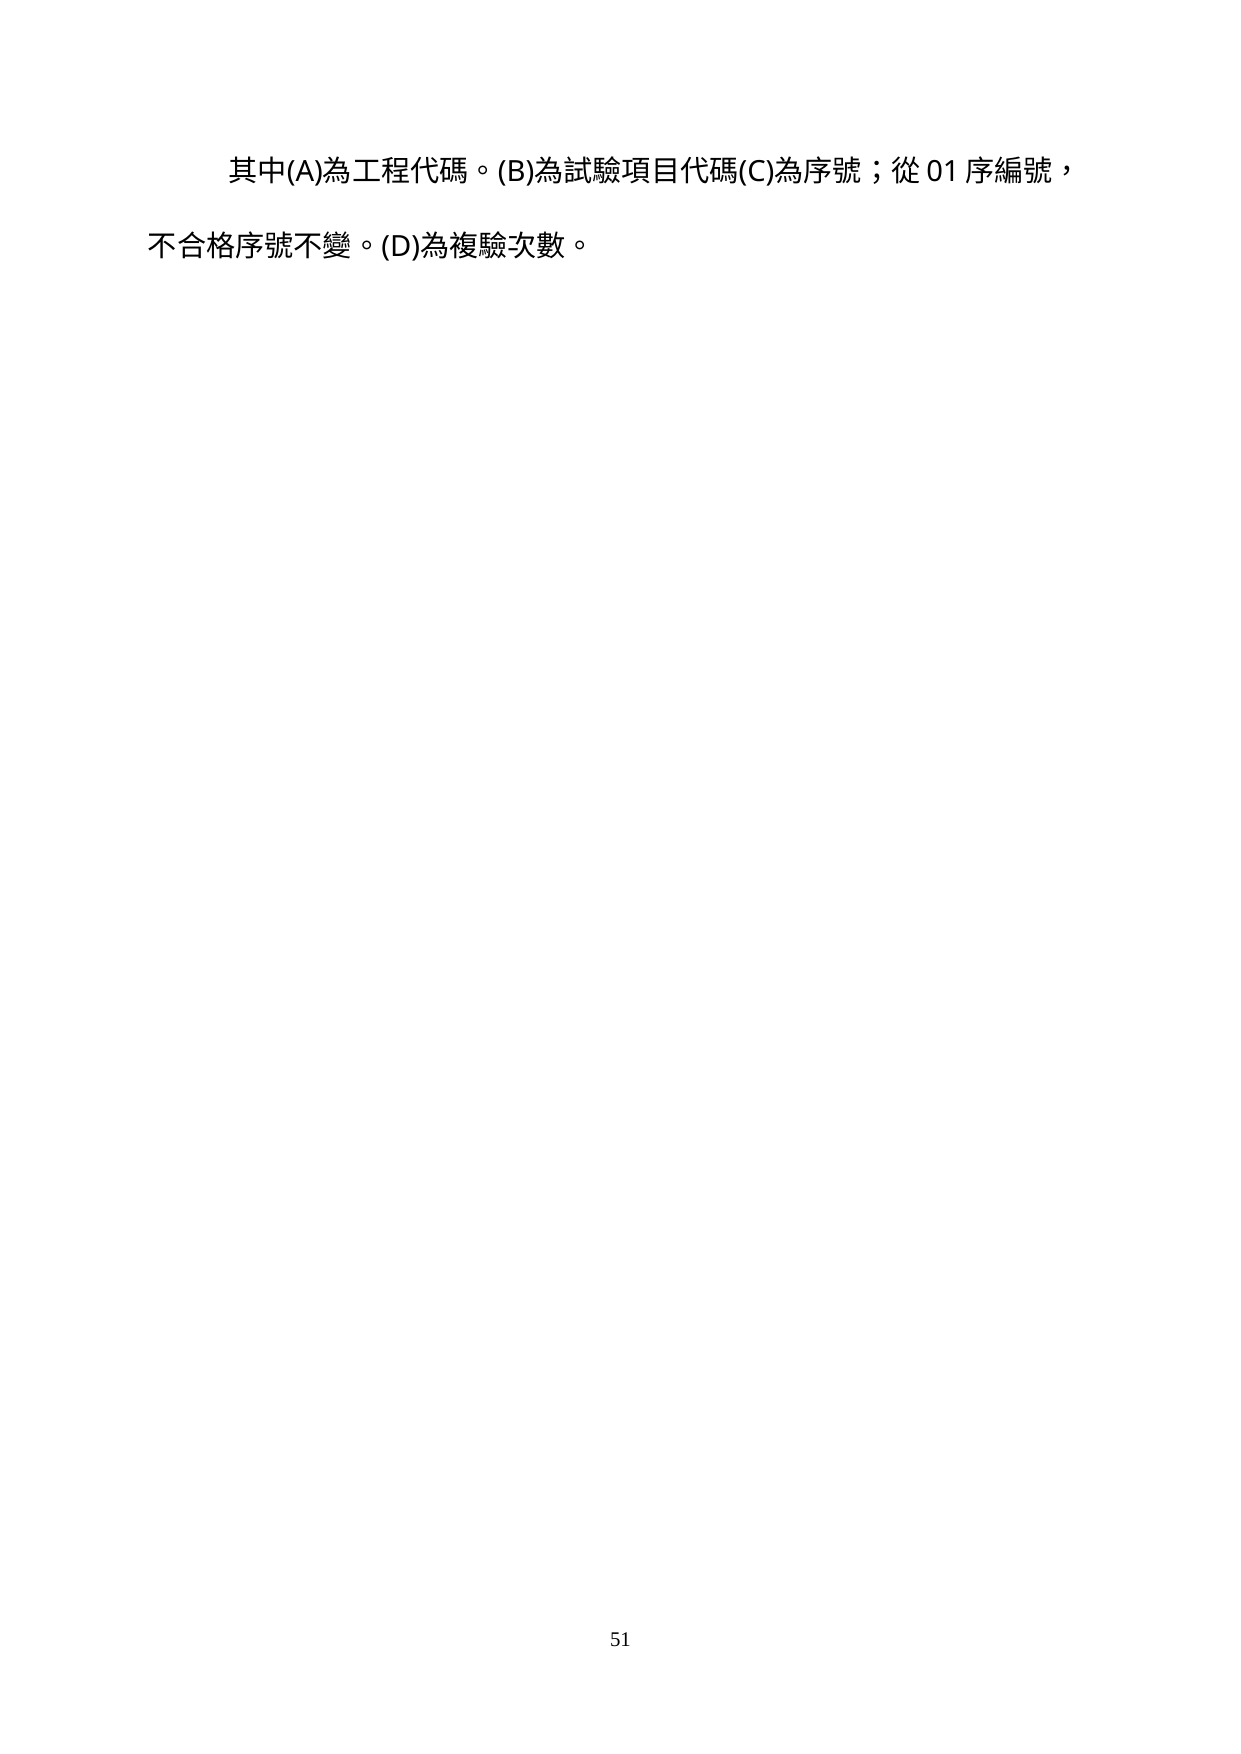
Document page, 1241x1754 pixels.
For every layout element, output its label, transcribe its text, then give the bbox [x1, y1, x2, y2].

text 其中(A)為工程代碼。(B)為試驗項目代碼(C)為序號；從01序編號，不合格序號不變。(D)為複驗次數。 [148, 131, 1092, 281]
